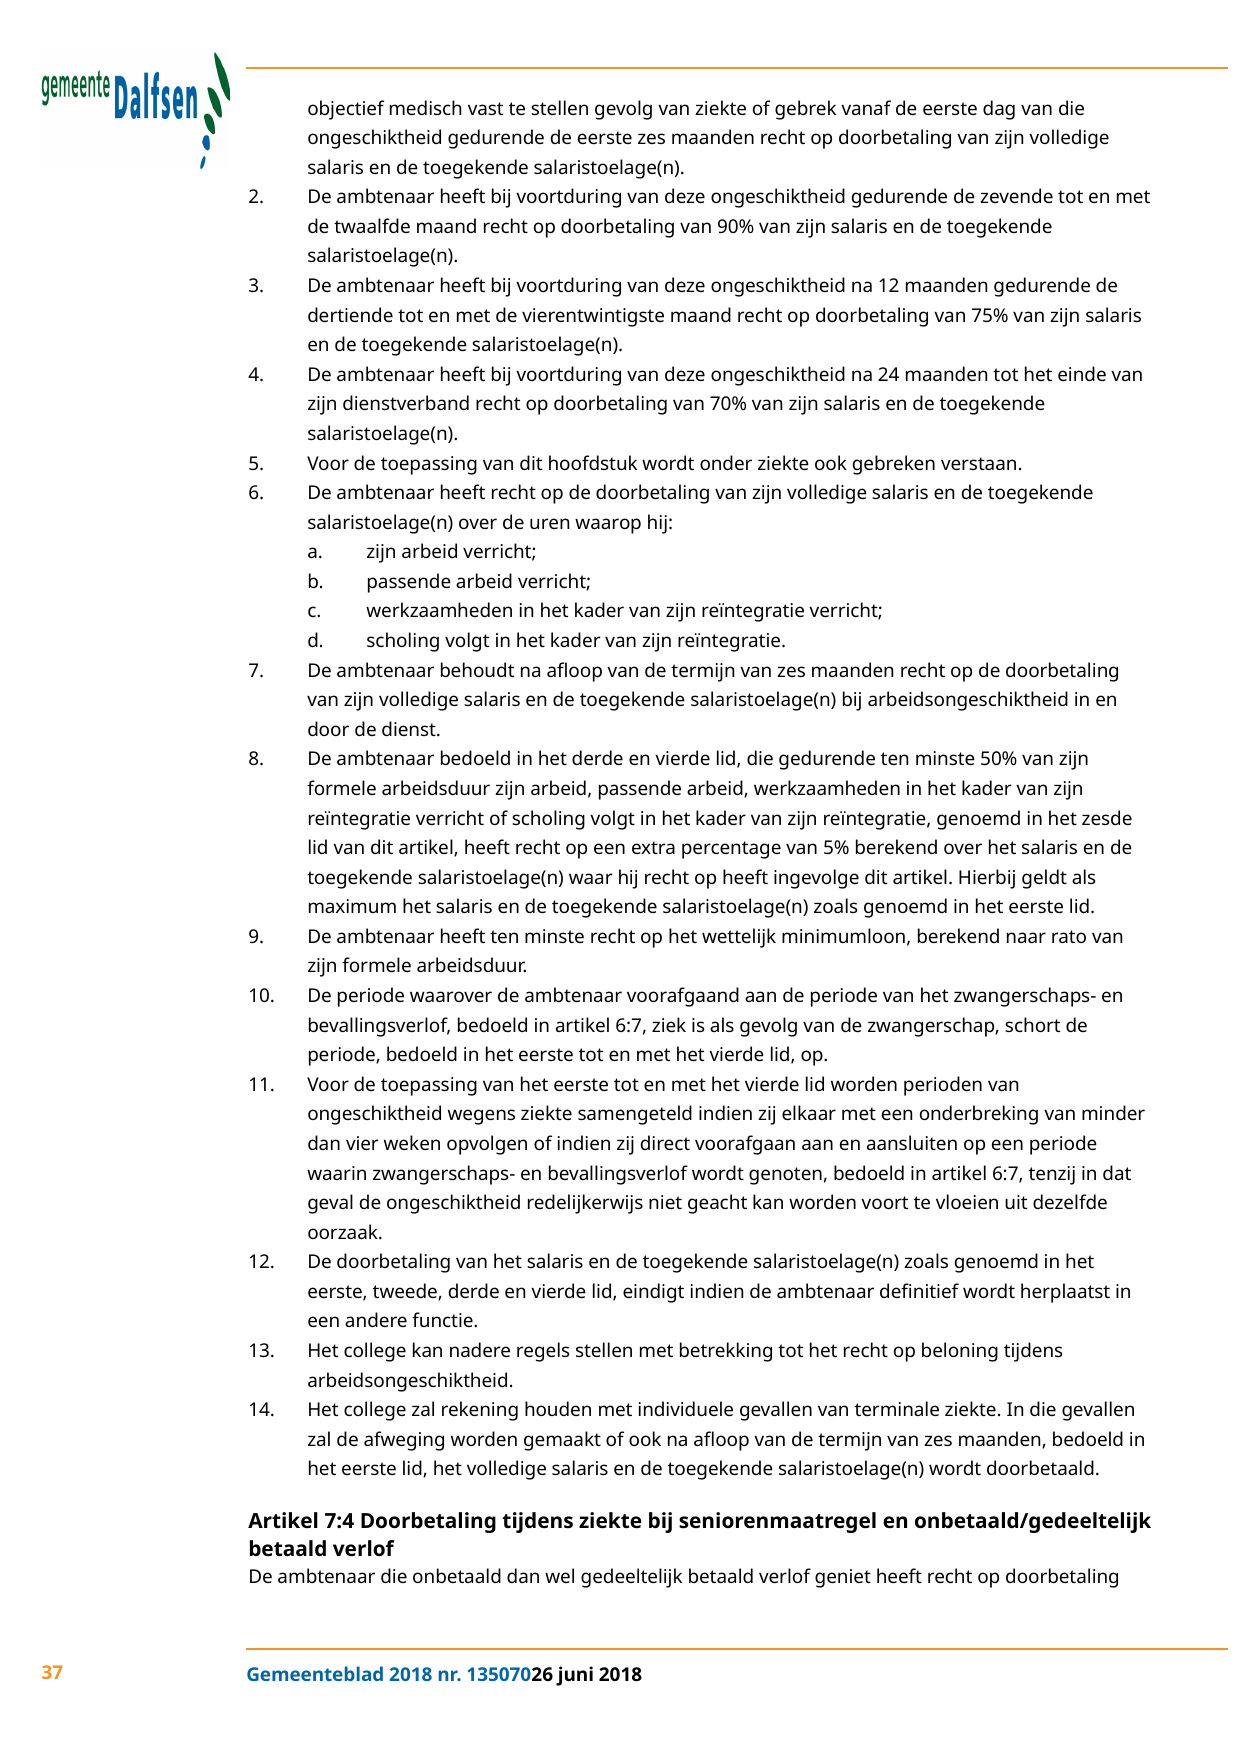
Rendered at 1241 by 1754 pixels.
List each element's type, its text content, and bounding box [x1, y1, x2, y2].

list De ambtenaar heeft bij voortduring van deze ongeschiktheid na 12 maanden gedurende de dertiende tot en met de vierentwintigste maand recht op doorbetaling van 75% van zijn salaris en de toegekende salaristoelage(n). [248, 272, 1152, 357]
list Het college zal rekening houden met individuele gevallen van terminale ziekte. In die gevallen zal de afweging worden gemaakt of ook na afloop van de termijn van zes maanden, bedoeld in het eerste lid, het volledige salaris en de toegekende salaristoelage(n) wordt doorbetaald. [248, 1396, 1152, 1481]
list objectief medisch vast te stellen gevolg van ziekte of gebrek vanaf de eerste dag van die ongeschiktheid gedurende de eerste zes maanden recht op doorbetaling van zijn volledige salaris en de toegekende salaristoelage(n). [248, 95, 1152, 180]
list passende arbeid verricht; [307, 568, 1152, 594]
list werkzaamheden in het kader van zijn reïntegratie verricht; [307, 598, 1152, 623]
text Artikel 7:4 Doorbetaling tijdens ziekte bij seniorenmaatregel en onbetaald/gedeeltelijk betaald verlof [248, 1506, 1152, 1563]
list De ambtenaar heeft ten minste recht op het wettelijk minimumloon, berekend naar rato van zijn formele arbeidsduur. [248, 923, 1152, 978]
picture [41, 47, 231, 172]
list scholing volgt in het kader van zijn reïntegratie. [307, 627, 1152, 653]
list De periode waarover de ambtenaar voorafgaand aan de periode van het zwangerschaps- en bevallingsverlof, bedoeld in artikel 6:7, ziek is als gevolg van de zwangerschap, schort de periode, bedoeld in het eerste tot en met het vierde lid, op. [248, 982, 1152, 1067]
list De ambtenaar bedoeld in het derde en vierde lid, die gedurende ten minste 50% van zijn formele arbeidsduur zijn arbeid, passende arbeid, werkzaamheden in het kader van zijn reïntegratie verricht of scholing volgt in het kader van zijn reïntegratie, genoemd in het zesde lid van dit artikel, heeft recht op een extra percentage van 5% berekend over het salaris en de toegekende salaristoelage(n) waar hij recht op heeft ingevolge dit artikel. Hierbij geldt als maximum het salaris en de toegekende salaristoelage(n) zoals genoemd in het eerste lid. [248, 746, 1152, 919]
list De ambtenaar behoudt na afloop van de termijn van zes maanden recht op de doorbetaling van zijn volledige salaris en de toegekende salaristoelage(n) bij arbeidsongeschiktheid in en door de dienst. [248, 657, 1152, 742]
list Voor de toepassing van het eerste tot en met het vierde lid worden perioden van ongeschiktheid wegens ziekte samengeteld indien zij elkaar met een onderbreking van minder dan vier weken opvolgen of indien zij direct voorafgaan aan en aansluiten op een periode waarin zwangerschaps- en bevallingsverlof wordt genoten, bedoeld in artikel 6:7, tenzij in dat geval de ongeschiktheid redelijkerwijs niet geacht kan worden voort te vloeien uit dezelfde oorzaak. [248, 1071, 1152, 1245]
list zijn arbeid verricht; [307, 538, 1152, 564]
list De doorbetaling van het salaris en de toegekende salaristoelage(n) zoals genoemd in het eerste, tweede, derde en vierde lid, eindigt indien de ambtenaar definitief wordt herplaatst in een andere functie. [248, 1248, 1152, 1333]
list De ambtenaar heeft bij voortduring van deze ongeschiktheid gedurende de zevende tot en met de twaalfde maand recht op doorbetaling van 90% van zijn salaris en de toegekende salaristoelage(n). [248, 183, 1152, 268]
list De ambtenaar heeft recht op de doorbetaling van zijn volledige salaris en de toegekende salaristoelage(n) over de uren waarop hij: [248, 479, 1152, 535]
list De ambtenaar heeft bij voortduring van deze ongeschiktheid na 24 maanden tot het einde van zijn dienstverband recht op doorbetaling van 70% van zijn salaris en de toegekende salaristoelage(n). [248, 361, 1152, 446]
list Het college kan nadere regels stellen met betrekking tot het recht op beloning tijdens arbeidsongeschiktheid. [248, 1337, 1152, 1393]
text De ambtenaar die onbetaald dan wel gedeeltelijk betaald verlof geniet heeft recht op doorbetaling [248, 1563, 1152, 1589]
list Voor de toepassing van dit hoofdstuk wordt onder ziekte ook gebreken verstaan. [248, 450, 1152, 476]
